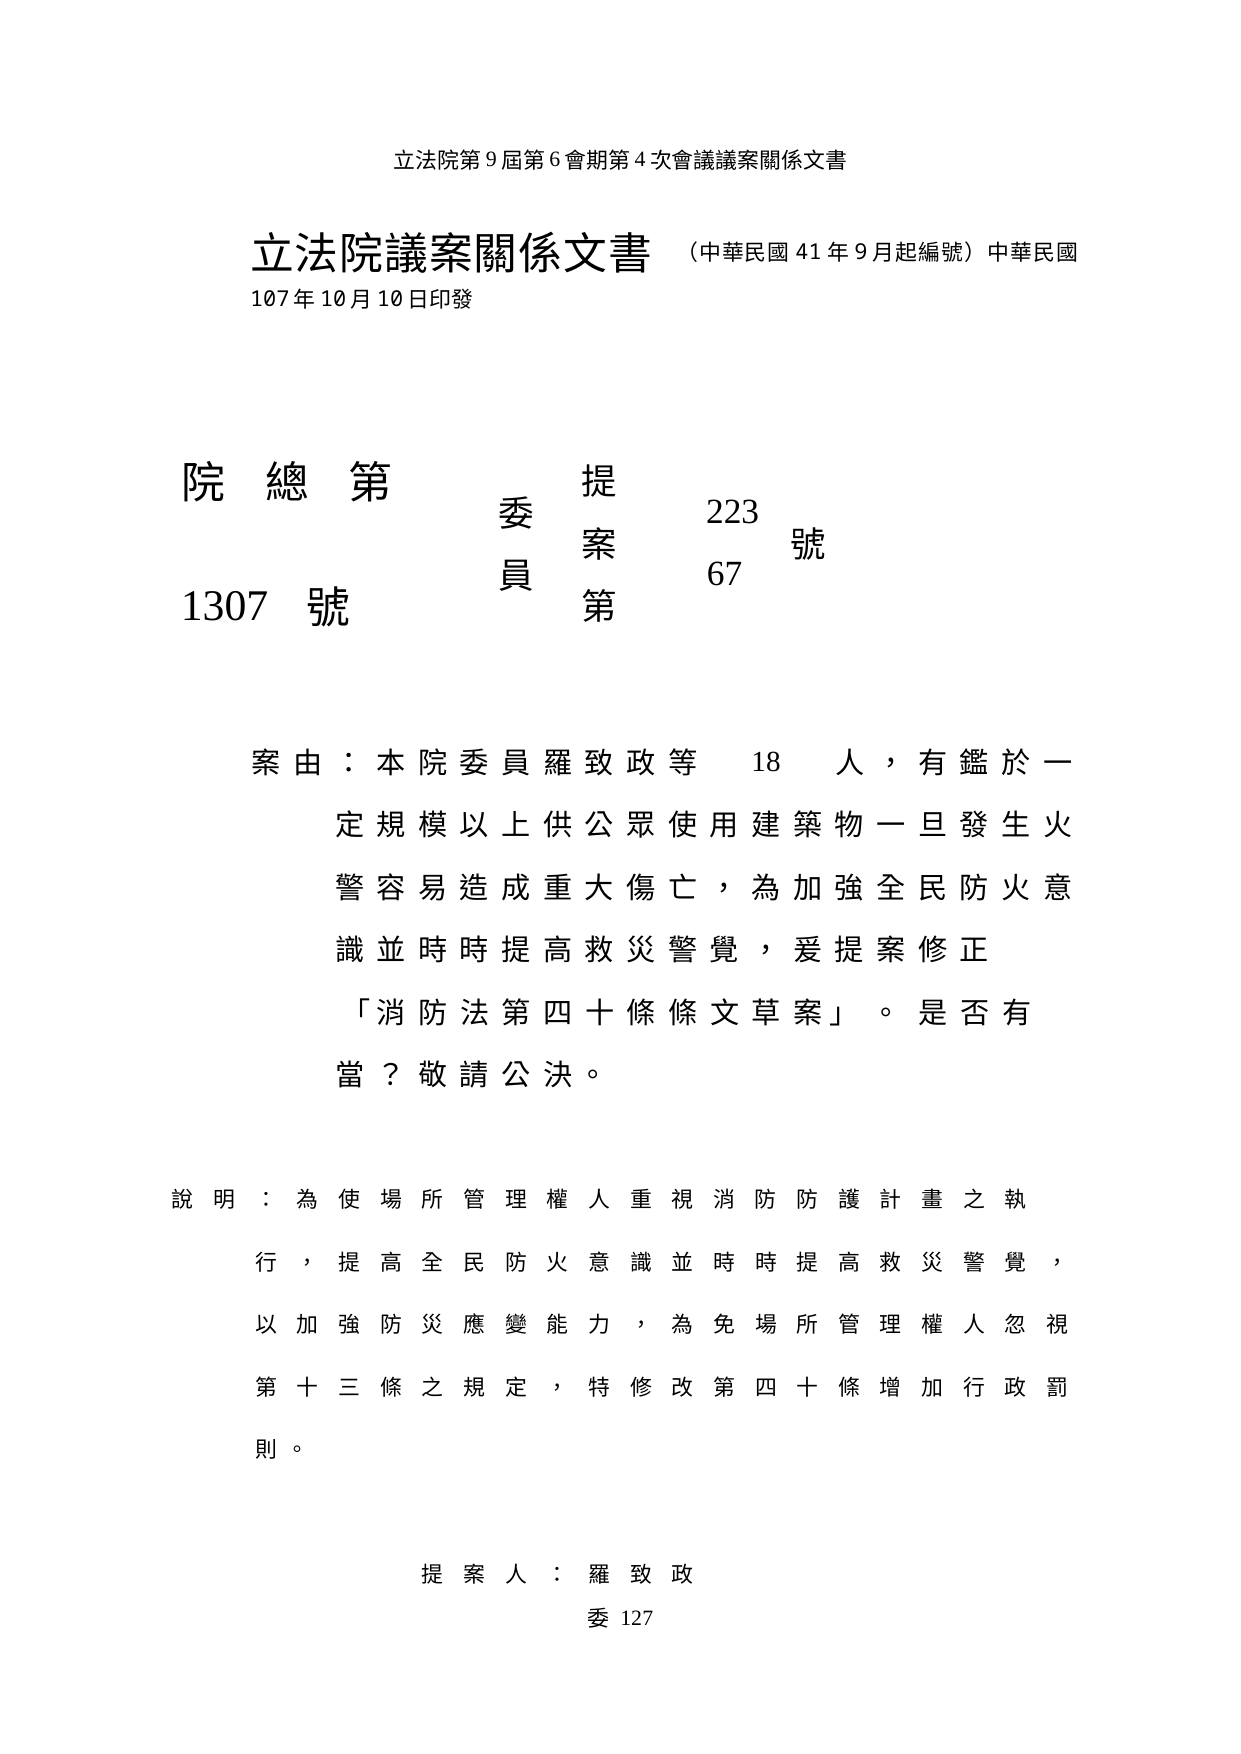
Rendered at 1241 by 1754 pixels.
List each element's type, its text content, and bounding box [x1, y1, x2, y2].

table_header [810, 406, 815, 534]
table_header [815, 406, 829, 656]
text 提案人：羅致政 [403, 1531, 1012, 1594]
table_header 提案第 [556, 406, 661, 656]
table_header 委員 [441, 406, 556, 656]
table_header 院總第1307號 [162, 406, 441, 656]
table_header 22367 [661, 406, 773, 656]
text 說明：為使場所管理權人重視消防防護計畫之執行，提高全民防火意識並時時提高救災警覺，以加強防災應變能力，為免場所管理權人忽視第十三條之規定，特修改第四十條增加行政罰則。 [162, 1156, 1078, 1469]
table_header 號 [773, 406, 810, 656]
table_header [810, 542, 815, 656]
text 立法院議案關係文書 （中華民國41年9月起編號）中華民國107年10月10日印發 [250, 219, 1078, 314]
text 案由：本院委員羅致政等18人，有鑑於一定規模以上供公眾使用建築物一旦發生火警容易造成重大傷亡，為加強全民防火意識並時時提高救災警覺，爰提案修正「消防法第四十條條文草案」。是否有當？敬請公決。 [217, 719, 1078, 1094]
